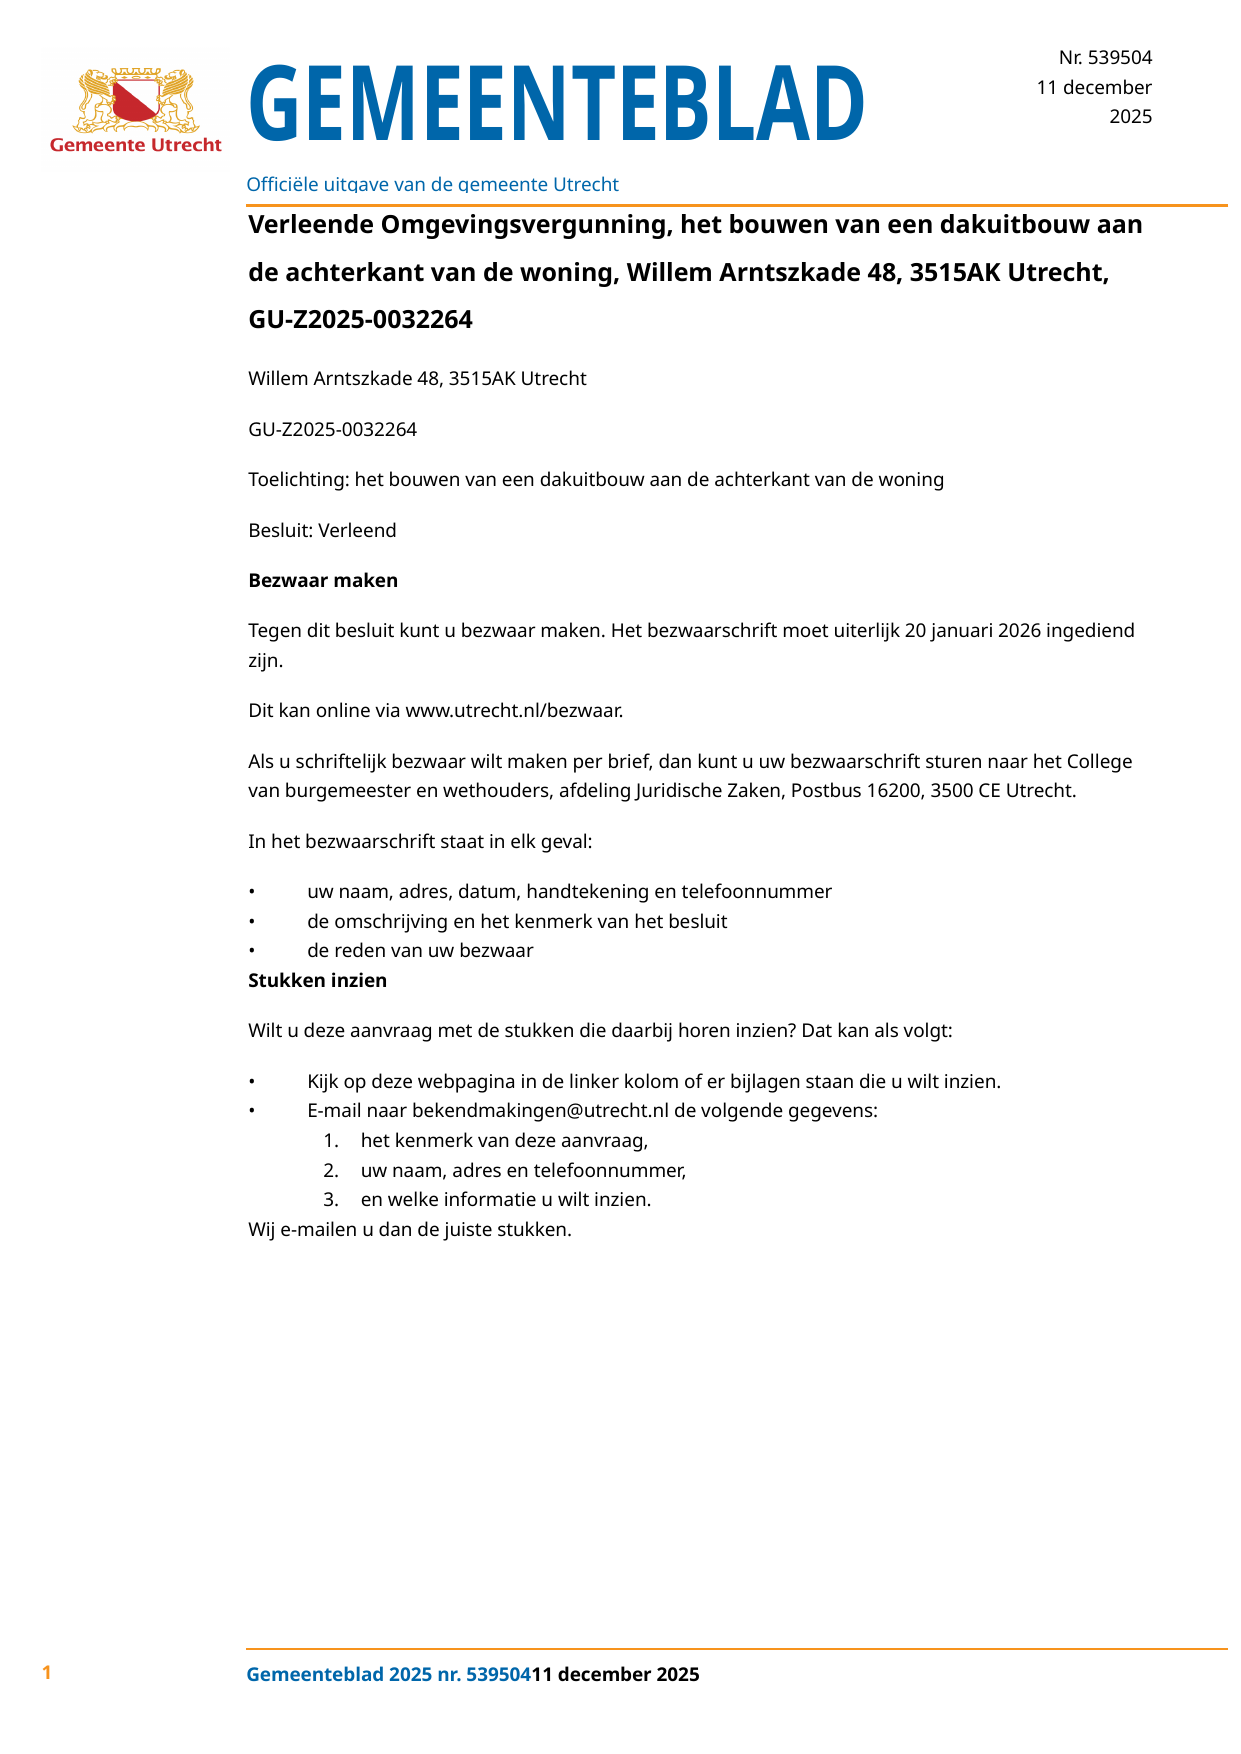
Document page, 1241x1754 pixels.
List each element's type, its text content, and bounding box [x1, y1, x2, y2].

text Toelichting: het bouwen van een dakuitbouw aan de achterkant van de woning [248, 466, 1152, 492]
list en welke informatie u wilt inzien. [323, 1186, 1152, 1212]
text Verleende Omgevingsvergunning, het bouwen van een dakuitbouw aan de achterkant van de woning, Willem Arntszkade 48, 3515AK Utrecht, GU-Z2025-0032264 [248, 207, 1152, 336]
text Als u schriftelijk bezwaar wilt maken per brief, dan kunt u uw bezwaarschrift sturen naar het College van burgemeester en wethouders, afdeling Juridische Zaken, Postbus 16200, 3500 CE Utrecht. [248, 748, 1152, 803]
text In het bezwaarschrift staat in elk geval: [248, 828, 1152, 854]
text Bezwaar maken [248, 567, 1152, 593]
list Kijk op deze webpagina in de linker kolom of er bijlagen staan die u wilt inzien. [248, 1068, 1152, 1094]
list het kenmerk van deze aanvraag, [323, 1127, 1152, 1153]
text Willem Arntszkade 48, 3515AK Utrecht [248, 366, 1152, 391]
text Dit kan online via www.utrecht.nl/bezwaar. [248, 698, 1152, 723]
list de omschrijving en het kenmerk van het besluit [248, 908, 1152, 934]
text GU-Z2025-0032264 [248, 416, 1152, 442]
text Wilt u deze aanvraag met de stukken die daarbij horen inzien? Dat kan als volgt: [248, 1018, 1152, 1043]
text Wij e-mailen u dan de juiste stukken. [248, 1216, 1152, 1242]
picture [41, 47, 231, 172]
list uw naam, adres, datum, handtekening en telefoonnummer [248, 878, 1152, 904]
list uw naam, adres en telefoonnummer, [323, 1157, 1152, 1182]
text Besluit: Verleend [248, 517, 1152, 542]
list E-mail naar bekendmakingen@utrecht.nl de volgende gegevens: [248, 1098, 1152, 1123]
text Stukken inzien [248, 967, 1152, 993]
list de reden van uw bezwaar [248, 938, 1152, 963]
text Tegen dit besluit kunt u bezwaar maken. Het bezwaarschrift moet uiterlijk 20 januari 2026 ingediend zijn. [248, 618, 1152, 673]
